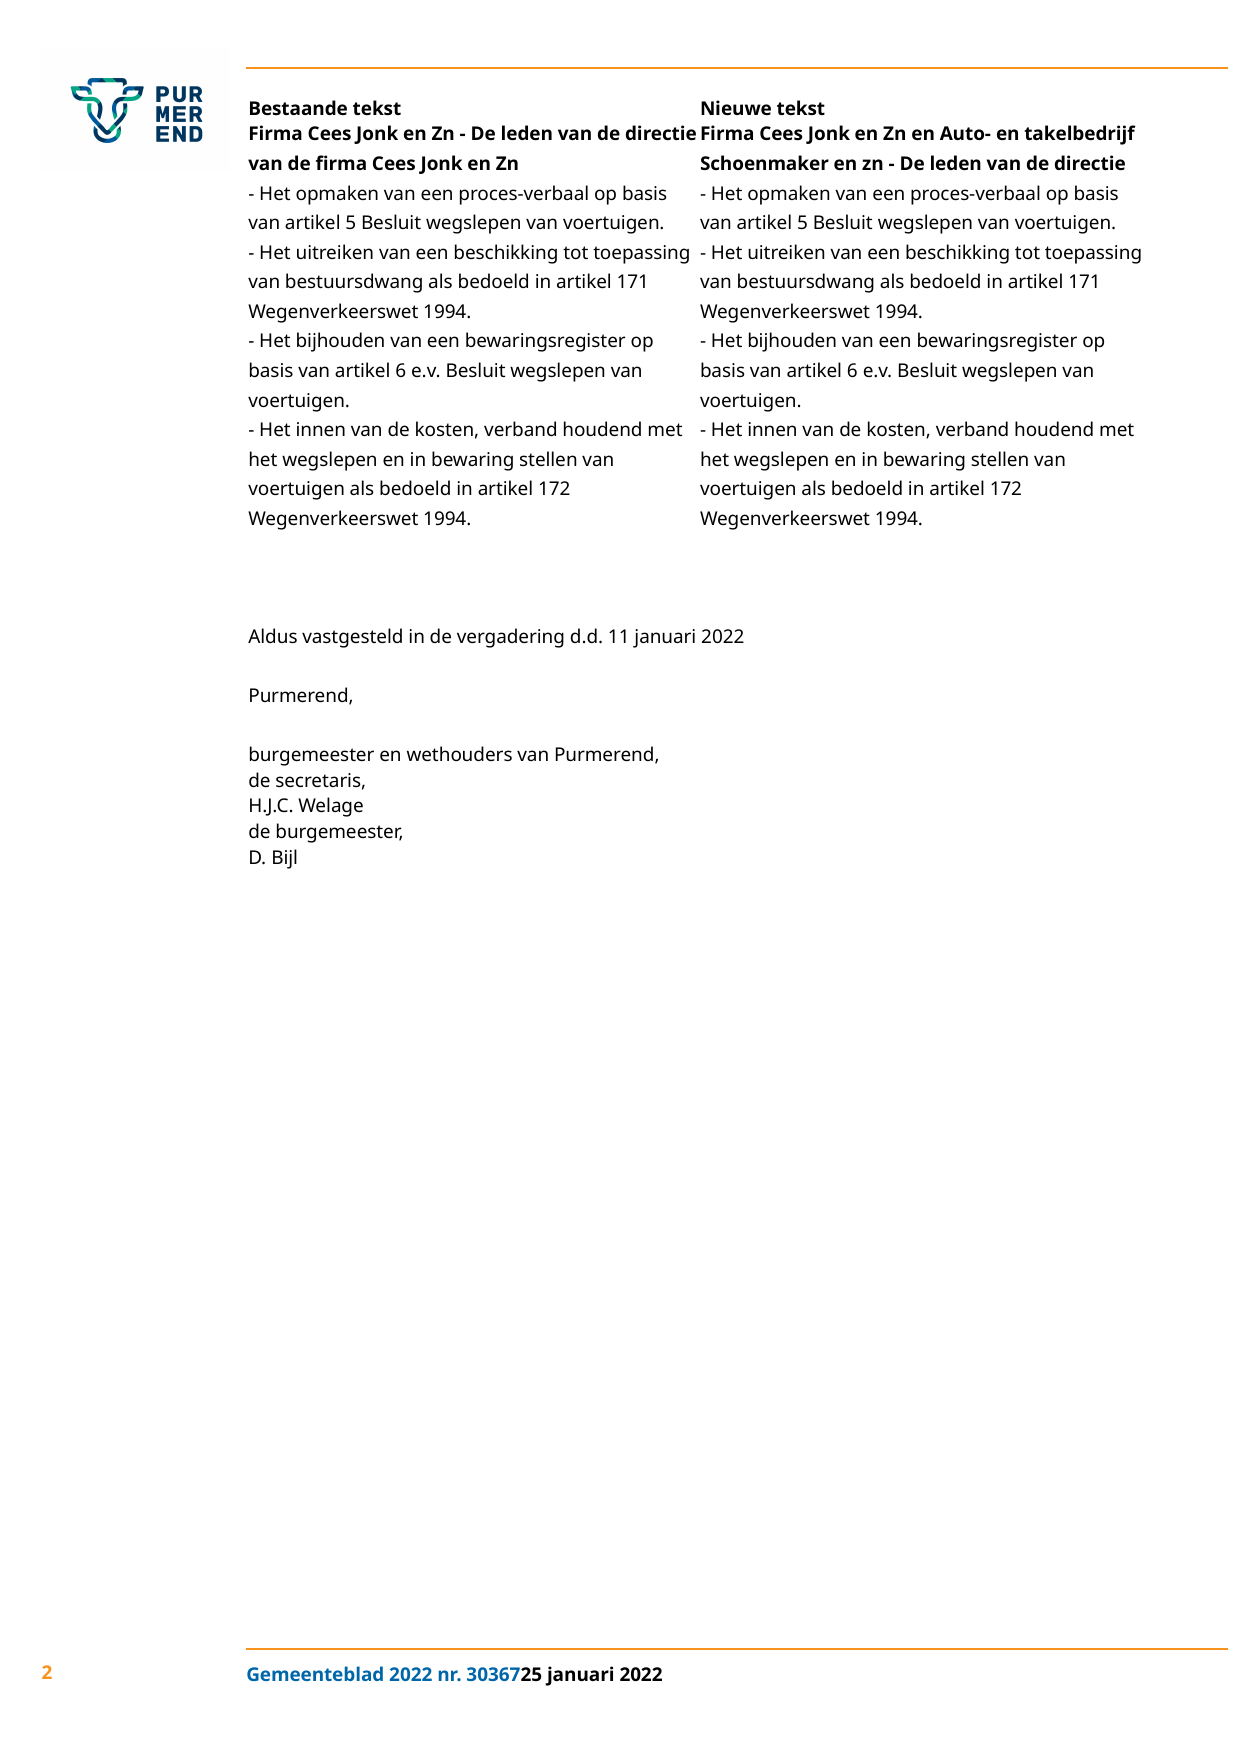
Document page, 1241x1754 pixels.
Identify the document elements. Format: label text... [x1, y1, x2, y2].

picture [41, 47, 231, 172]
table_header Bestaande tekst [248, 95, 700, 121]
text Aldus vastgesteld in de vergadering d.d. 11 januari 2022 [248, 623, 1152, 648]
table_cell Firma Cees Jonk en Zn - De leden van de directie van de firma Cees Jonk en Zn - Het opmaken van een proces-verbaal op basis van artikel 5 Besluit wegslepen van voertuigen. - Het uitreiken van een beschikking tot toepassing van bestuursdwang als bedoeld in artikel 171 Wegenverkeerswet 1994. - Het bijhouden van een bewaringsregister op basis van artikel 6 e.v. Besluit wegslepen van voertuigen. - Het innen van de kosten, verband houdend met het wegslepen en in bewaring stellen van voertuigen als bedoeld in artikel 172 Wegenverkeerswet 1994. [248, 121, 700, 531]
table_cell Firma Cees Jonk en Zn en Auto- en takelbedrijf Schoenmaker en zn - De leden van de directie - Het opmaken van een proces-verbaal op basis van artikel 5 Besluit wegslepen van voertuigen. - Het uitreiken van een beschikking tot toepassing van bestuursdwang als bedoeld in artikel 171 Wegenverkeerswet 1994. - Het bijhouden van een bewaringsregister op basis van artikel 6 e.v. Besluit wegslepen van voertuigen. - Het innen van de kosten, verband houdend met het wegslepen en in bewaring stellen van voertuigen als bedoeld in artikel 172 Wegenverkeerswet 1994. [700, 121, 1152, 531]
text Purmerend, [248, 682, 1152, 708]
text de secretaris, [248, 767, 1152, 793]
text burgemeester en wethouders van Purmerend, [248, 741, 1152, 767]
text D. Bijl [248, 844, 1152, 870]
text de burgemeester, [248, 818, 1152, 844]
table_header Nieuwe tekst [700, 95, 1152, 121]
text H.J.C. Welage [248, 793, 1152, 818]
